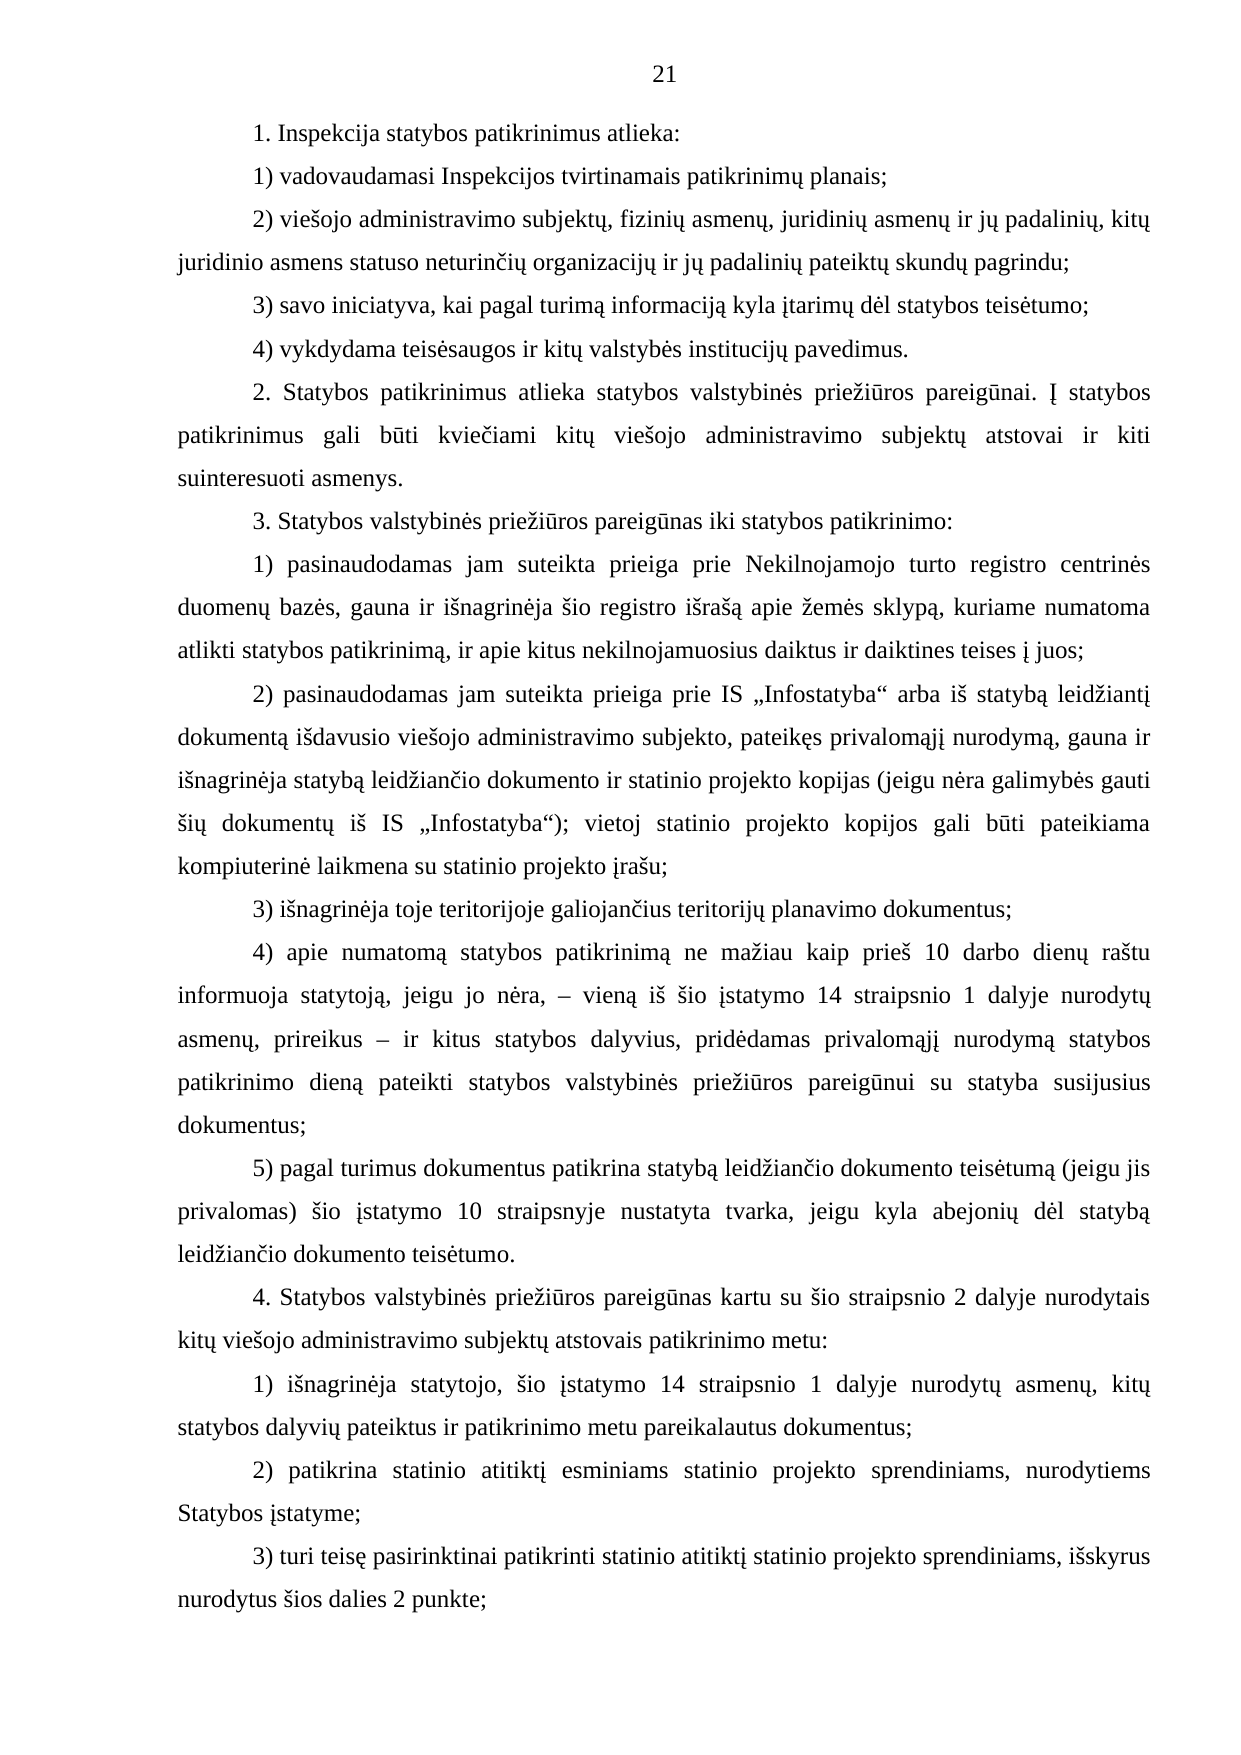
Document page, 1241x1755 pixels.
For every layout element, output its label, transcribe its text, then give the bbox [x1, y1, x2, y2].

text 1) išnagrinėja statytojo, šio įstatymo 14 straipsnio 1 dalyje nurodytų asmenų, kitų statybos dalyvių pateiktus ir patikrinimo metu pareikalautus dokumentus; [177, 1369, 1152, 1441]
text 5) pagal turimus dokumentus patikrina statybą leidžiančio dokumento teisėtumą (jeigu jis privalomas) šio įstatymo 10 straipsnyje nustatyta tvarka, jeigu kyla abejonių dėl statybą leidžiančio dokumento teisėtumo. [177, 1153, 1152, 1268]
text 3) turi teisę pasirinktinai patikrinti statinio atitiktį statinio projekto sprendiniams, išskyrus nurodytus šios dalies 2 punkte; [177, 1541, 1152, 1613]
text 2. Statybos patikrinimus atlieka statybos valstybinės priežiūros pareigūnai. Į statybos patikrinimus gali būti kviečiami kitų viešojo administravimo subjektų atstovai ir kiti suinteresuoti asmenys. [177, 377, 1152, 492]
text 2) viešojo administravimo subjektų, fizinių asmenų, juridinių asmenų ir jų padalinių, kitų juridinio asmens statuso neturinčių organizacijų ir jų padalinių pateiktų skundų pagrindu; [177, 204, 1152, 276]
text 1) pasinaudodamas jam suteikta prieiga prie Nekilnojamojo turto registro centrinės duomenų bazės, gauna ir išnagrinėja šio registro išrašą apie žemės sklypą, kuriame numatoma atlikti statybos patikrinimą, ir apie kitus nekilnojamuosius daiktus ir daiktines teises į juos; [177, 549, 1152, 664]
text 3) išnagrinėja toje teritorijoje galiojančius teritorijų planavimo dokumentus; [177, 894, 1152, 923]
text 2) patikrina statinio atitiktį esminiams statinio projekto sprendiniams, nurodytiems Statybos įstatyme; [177, 1455, 1152, 1527]
text 4. Statybos valstybinės priežiūros pareigūnas kartu su šio straipsnio 2 dalyje nurodytais kitų viešojo administravimo subjektų atstovais patikrinimo metu: [177, 1282, 1152, 1354]
text 4) apie numatomą statybos patikrinimą ne mažiau kaip prieš 10 darbo dienų raštu informuoja statytoją, jeigu jo nėra, – vieną iš šio įstatymo 14 straipsnio 1 dalyje nurodytų asmenų, prireikus – ir kitus statybos dalyvius, pridėdamas privalomąjį nurodymą statybos patikrinimo dieną pateikti statybos valstybinės priežiūros pareigūnui su statyba susijusius dokumentus; [177, 937, 1152, 1139]
text 1. Inspekcija statybos patikrinimus atlieka: [177, 118, 1152, 147]
text 1) vadovaudamasi Inspekcijos tvirtinamais patikrinimų planais; [177, 161, 1152, 190]
text 2) pasinaudodamas jam suteikta prieiga prie IS „Infostatyba“ arba iš statybą leidžiantį dokumentą išdavusio viešojo administravimo subjekto, pateikęs privalomąjį nurodymą, gauna ir išnagrinėja statybą leidžiančio dokumento ir statinio projekto kopijas (jeigu nėra galimybės gauti šių dokumentų iš IS „Infostatyba“); vietoj statinio projekto kopijos gali būti pateikiama kompiuterinė laikmena su statinio projekto įrašu; [177, 679, 1152, 880]
text 3) savo iniciatyva, kai pagal turimą informaciją kyla įtarimų dėl statybos teisėtumo; [177, 291, 1152, 319]
text 4) vykdydama teisėsaugos ir kitų valstybės institucijų pavedimus. [177, 334, 1152, 362]
text 3. Statybos valstybinės priežiūros pareigūnas iki statybos patikrinimo: [177, 506, 1152, 535]
